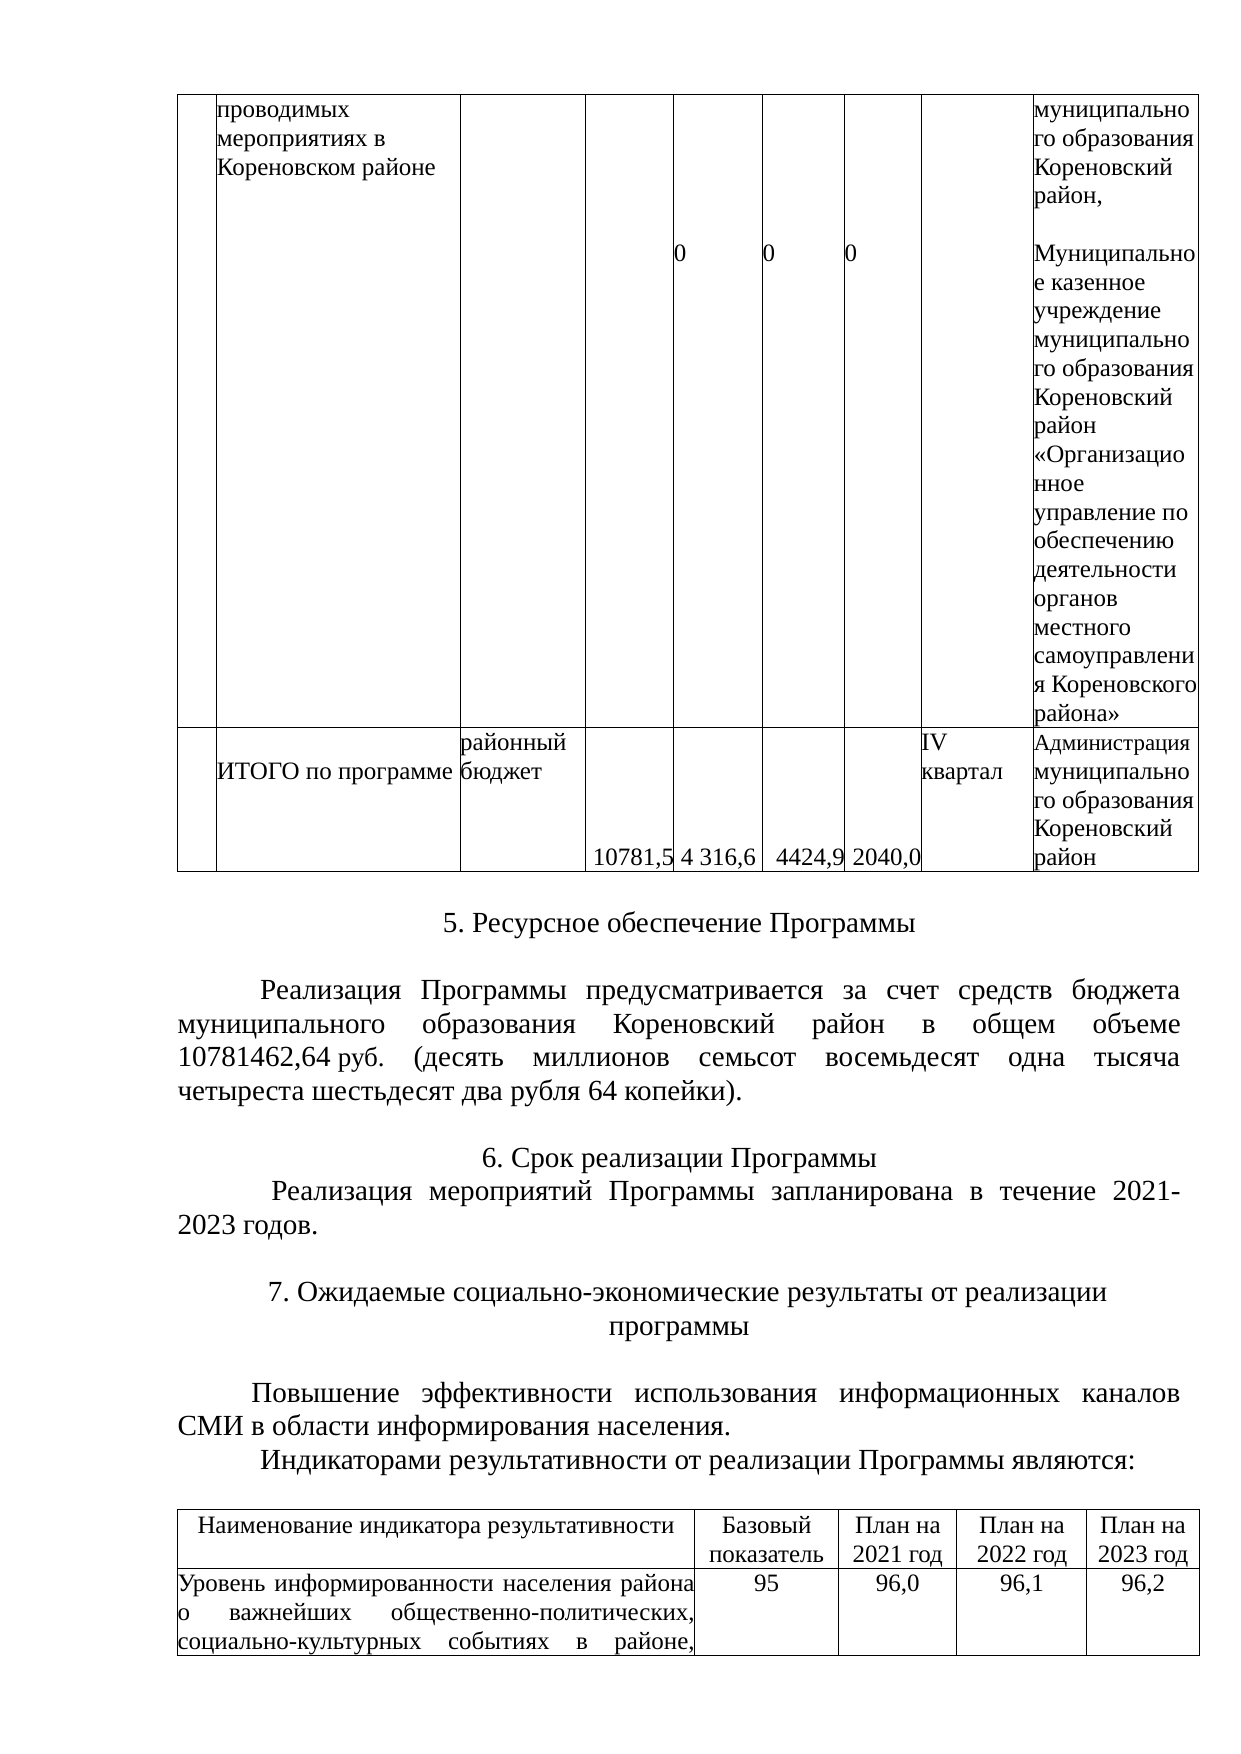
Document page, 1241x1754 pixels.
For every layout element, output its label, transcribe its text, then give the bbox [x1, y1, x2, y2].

table_cell 96,2 [1087, 1569, 1199, 1655]
text Индикаторами результативности от реализации Программы являются: [177, 1442, 1181, 1475]
table_header План на 2021 год [839, 1510, 956, 1567]
table_cell IV квартал [922, 728, 1033, 871]
table_header Наименование индикатора результативности [178, 1510, 694, 1567]
table_cell районный бюджет [461, 728, 585, 871]
text 5. Ресурсное обеспечение Программы [177, 905, 1181, 939]
table_cell 2040,0 [845, 728, 921, 871]
table_header План на 2022 год [957, 1510, 1086, 1567]
table_cell [922, 95, 1033, 727]
table_cell Уровень информированности населения района о важнейших общественно-политических, социально-культурных событиях в районе, [178, 1569, 694, 1655]
table_cell 10781,5 [586, 728, 673, 871]
table_cell 96,0 [839, 1569, 956, 1655]
table_header Базовый показатель [695, 1510, 838, 1567]
table_cell муниципального образования Кореновский район, Муниципальное казенное учреждение муниципального образования Кореновский район «Организационное управление по обеспечению деятельности органов местного самоуправления Кореновского района» [1034, 95, 1198, 727]
text 7. Ожидаемые социально-экономические результаты от реализации программы [177, 1274, 1181, 1341]
table_cell Обеспечение доступа к информации о социально-экономическом развитии Кореновского района, проводимых мероприятиях в Кореновском районе [217, 95, 460, 727]
table_cell [178, 728, 216, 871]
table_cell 95 [695, 1569, 838, 1655]
table_cell 96,1 [957, 1569, 1086, 1655]
table_cell Администрация муниципального образования Кореновский район [1034, 728, 1198, 871]
text Реализация мероприятий Программы запланирована в течение 2021-2023 годов. [177, 1173, 1181, 1241]
table_header План на 2023 год [1087, 1510, 1199, 1567]
table_cell [586, 95, 673, 727]
text Реализация Программы предусматривается за счет средств бюджета муниципального образования Кореновский район в общем объеме 10781462,64 руб. (десять миллионов семьсот восемьдесят одна тысяча четыреста шестьдесят два рубля 64 копейки). [177, 972, 1181, 1106]
table_cell 0 [674, 95, 762, 727]
text Повышение эффективности использования информационных каналов СМИ в области информирования населения. [177, 1375, 1181, 1442]
table_cell 4 316,6 [674, 728, 762, 871]
text 6. Срок реализации Программы [177, 1140, 1181, 1173]
table_cell 0 [845, 95, 921, 727]
table_cell 4424,9 [763, 728, 844, 871]
table_cell 0 [763, 95, 844, 727]
table_cell [461, 95, 585, 727]
table_cell 1.6. [178, 95, 216, 727]
table_cell ИТОГО по программе [217, 728, 460, 871]
